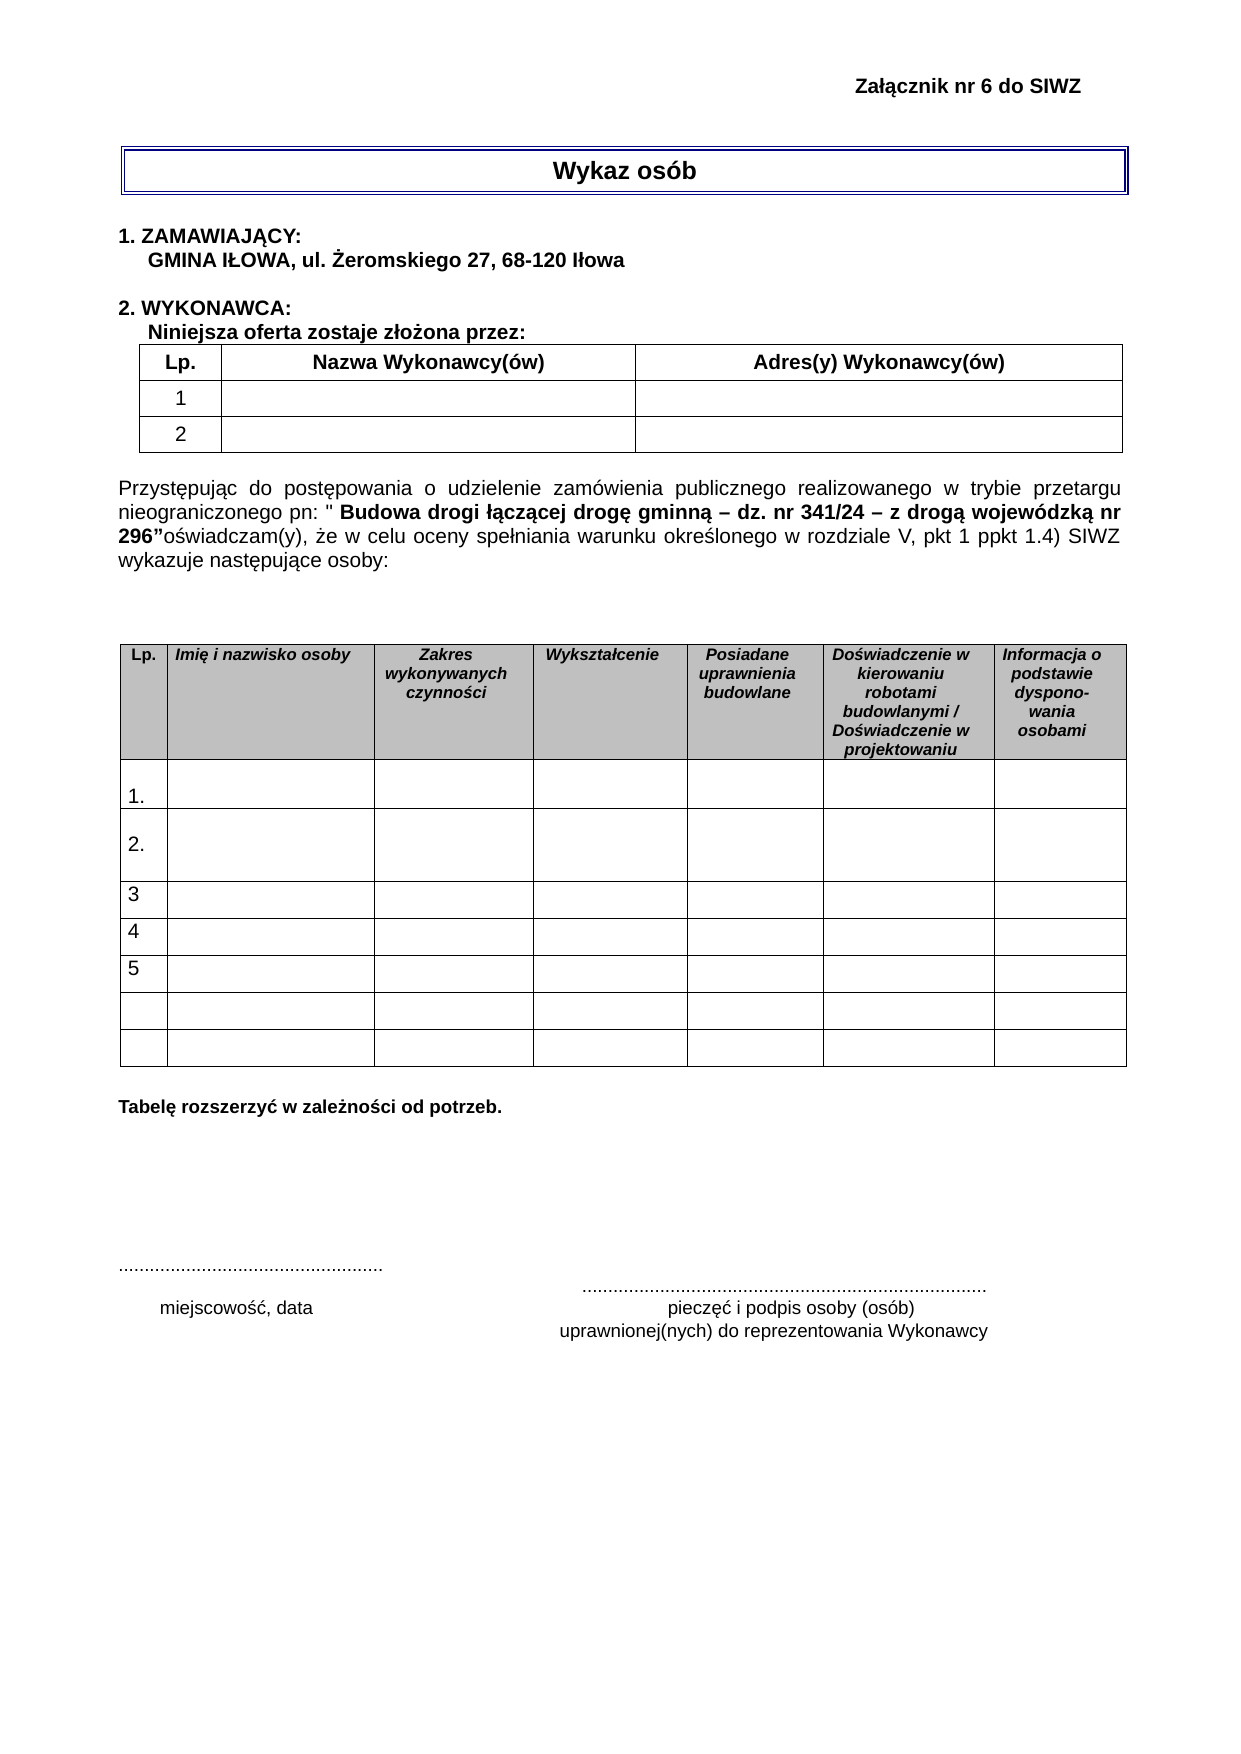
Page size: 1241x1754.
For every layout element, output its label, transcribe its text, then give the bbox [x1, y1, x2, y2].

table_cell [534, 919, 687, 955]
list .............................................................................. [118, 1275, 1122, 1297]
table_cell [824, 882, 994, 918]
table_cell [688, 1030, 823, 1066]
table_cell [375, 919, 533, 955]
table_cell [995, 1030, 1126, 1066]
table_cell [824, 919, 994, 955]
table_header Posiadane uprawnienia budowlane [688, 645, 823, 759]
table_cell 5 [121, 956, 167, 992]
table_cell [688, 882, 823, 918]
text GMINA IŁOWA, ul. Żeromskiego 27, 68-120 Iłowa [148, 248, 1122, 272]
table_cell [824, 1030, 994, 1066]
table_cell [995, 956, 1126, 992]
table_cell [375, 882, 533, 918]
table_cell [688, 919, 823, 955]
table_cell [636, 417, 1122, 452]
table_cell 1 [140, 381, 221, 416]
table_cell [222, 381, 635, 416]
table_cell [375, 760, 533, 808]
table_header Doświadczenie w kierowaniu robotami budowlanymi / Doświadczenie w projektowaniu [824, 645, 994, 759]
table_cell [168, 1030, 374, 1066]
list miejscowość, data pieczęć i podpis osoby (osób) uprawnionej(nych) do reprezentowania Wykonawcy [118, 1297, 1122, 1342]
table_cell [534, 1030, 687, 1066]
table_cell 2 [140, 417, 221, 452]
table_cell [168, 809, 374, 881]
table_header Lp. [121, 645, 167, 759]
table_cell [168, 919, 374, 955]
table_cell [995, 882, 1126, 918]
table_cell 4 [121, 919, 167, 955]
table_cell [995, 809, 1126, 881]
table_header Wykaz osób [125, 151, 1124, 191]
table_cell [375, 809, 533, 881]
table_header Adres(y) Wykonawcy(ów) [636, 345, 1122, 380]
table_cell [168, 956, 374, 992]
table_cell [168, 882, 374, 918]
table_cell [375, 1030, 533, 1066]
table_cell [688, 956, 823, 992]
table_cell [534, 760, 687, 808]
table_cell [534, 956, 687, 992]
table_header Nazwa Wykonawcy(ów) [222, 345, 635, 380]
table_cell [534, 882, 687, 918]
table_cell 3 [121, 882, 167, 918]
table_cell [168, 760, 374, 808]
table_cell [375, 956, 533, 992]
table_cell [995, 993, 1126, 1029]
table_cell [688, 760, 823, 808]
text Przystępując do postępowania o udzielenie zamówienia publicznego realizowanego w trybie przetargu nieograniczonego pn: " Budowa drogi łączącej drogę gminną – dz. nr 341/24 – z drogą wojewódzką nr 296”oświadczam(y), że w celu oceny spełniania warunku określonego w rozdziale V, pkt 1 ppkt 1.4) SIWZ wykazuje następujące osoby: [118, 476, 1122, 572]
table_header Wykształcenie [534, 645, 687, 759]
text 2. WYKONAWCA: [118, 296, 1122, 320]
text Załącznik nr 6 do SIWZ [561, 74, 1122, 98]
text Tabelę rozszerzyć w zależności od potrzeb. [118, 1095, 1122, 1117]
table_header Lp. [140, 345, 221, 380]
table_cell [636, 381, 1122, 416]
table_cell [222, 417, 635, 452]
table_cell [168, 993, 374, 1029]
table_cell [121, 1030, 167, 1066]
list ................................................... [118, 1253, 1122, 1275]
table_cell [824, 993, 994, 1029]
table_cell [824, 760, 994, 808]
table_cell [688, 993, 823, 1029]
table_cell [121, 993, 167, 1029]
table_header Imię i nazwisko osoby [168, 645, 374, 759]
table_cell 1. [121, 760, 167, 808]
table_cell [688, 809, 823, 881]
table_cell [534, 993, 687, 1029]
table_cell 2. [121, 809, 167, 881]
table_cell [375, 993, 533, 1029]
table_header Informacja o podstawie dyspono-wania osobami [995, 645, 1126, 759]
table_header Zakres wykonywanych czynności [375, 645, 533, 759]
text 1. ZAMAWIAJĄCY: [118, 224, 1122, 248]
table_cell [824, 956, 994, 992]
table_cell [995, 919, 1126, 955]
table_cell [995, 760, 1126, 808]
text Niniejsza oferta zostaje złożona przez: [148, 320, 1122, 344]
table_cell [534, 809, 687, 881]
table_cell [824, 809, 994, 881]
